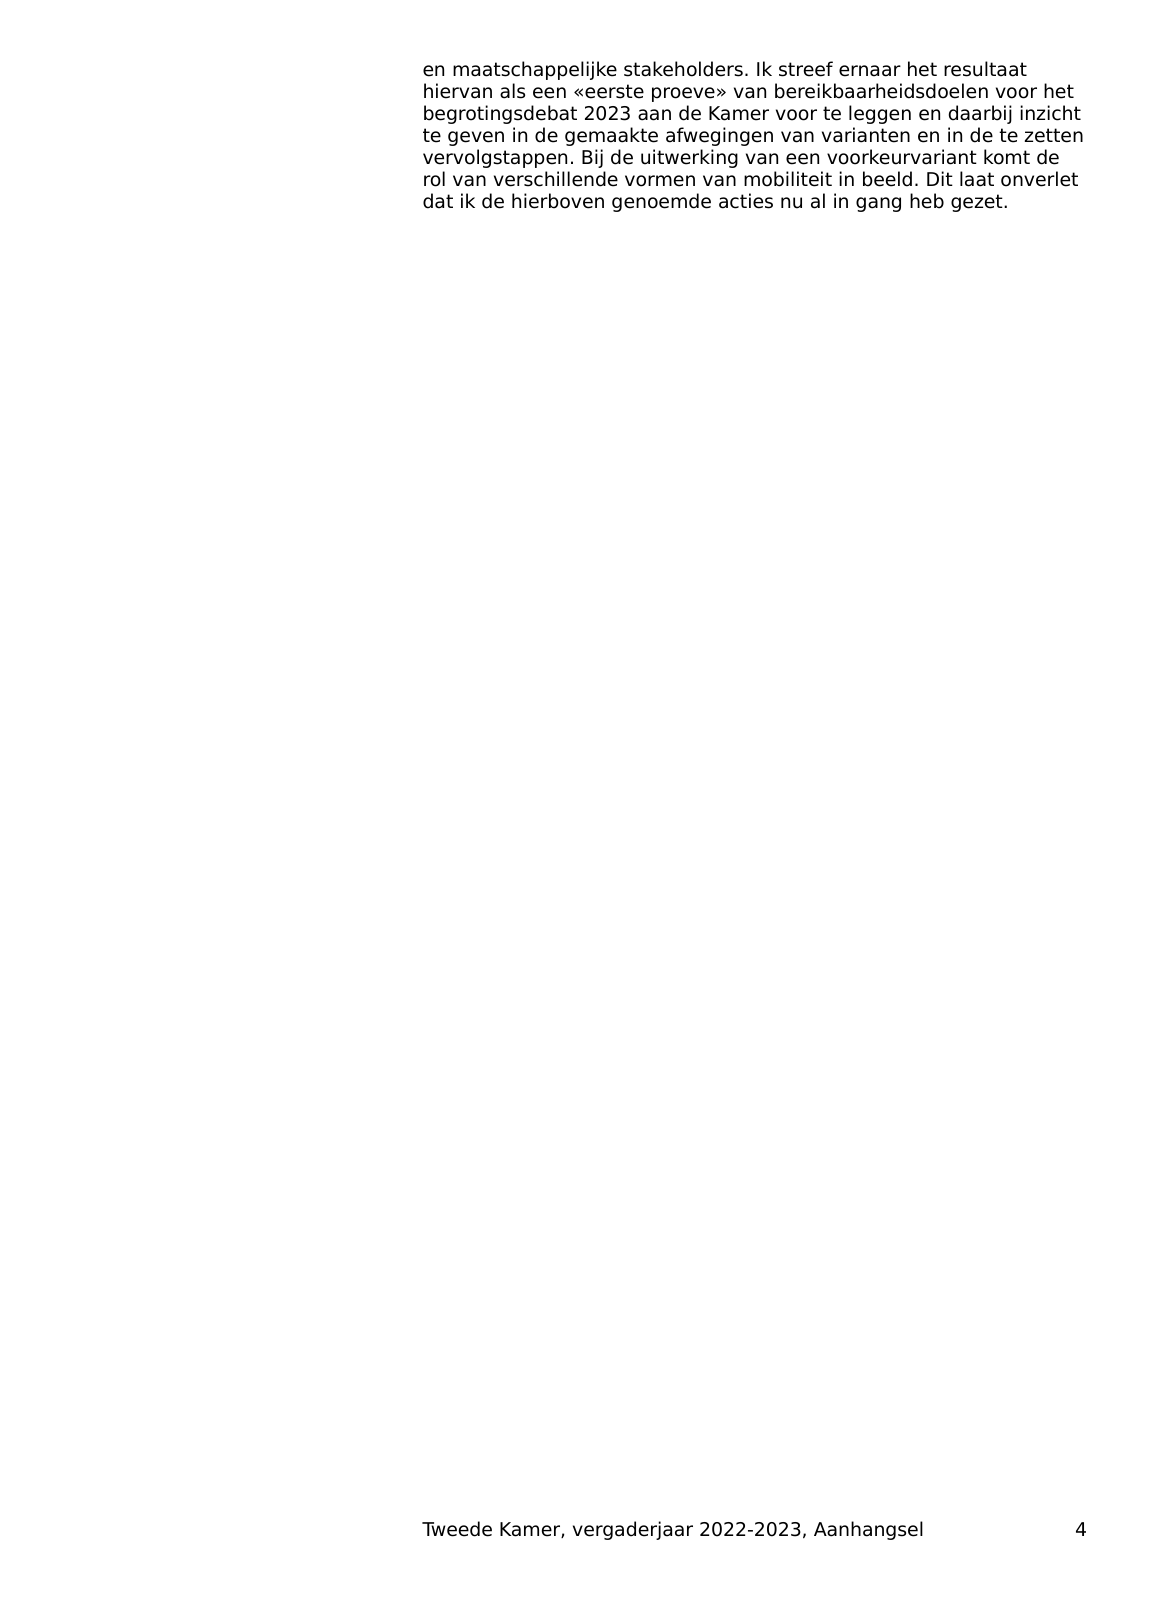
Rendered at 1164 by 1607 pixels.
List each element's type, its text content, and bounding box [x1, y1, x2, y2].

text en maatschappelijke stakeholders. Ik streef ernaar het resultaat hiervan als een «eerste proeve» van bereikbaarheidsdoelen voor het begrotingsdebat 2023 aan de Kamer voor te leggen en daarbij inzicht te geven in de gemaakte afwegingen van varianten en in de te zetten vervolgstappen. Bij de uitwerking van een voorkeurvariant komt de rol van verschillende vormen van mobiliteit in beeld. Dit laat onverlet dat ik de hierboven genoemde acties nu al in gang heb gezet. [422, 59, 1087, 213]
